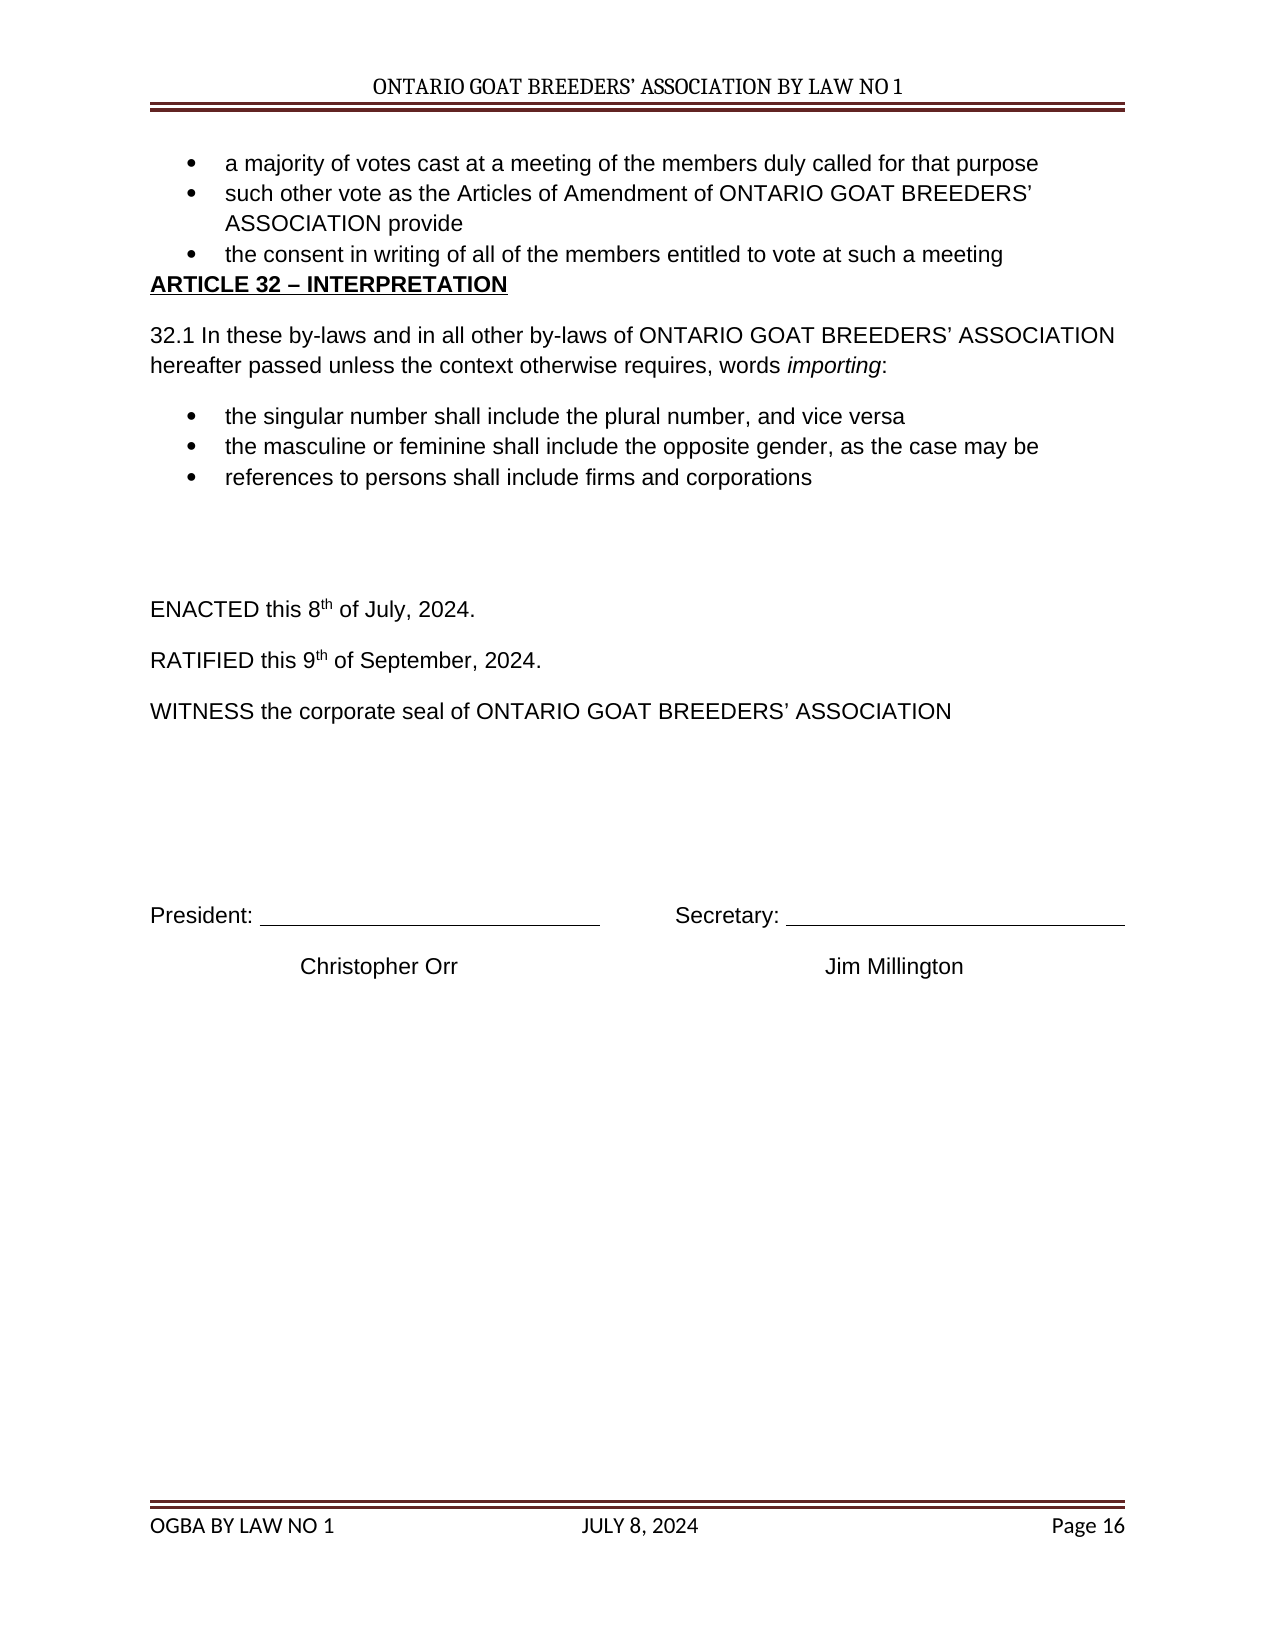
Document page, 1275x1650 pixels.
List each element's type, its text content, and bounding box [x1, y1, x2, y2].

text 32.1 In these by-laws and in all other by-laws of ONTARIO GOAT BREEDERS’ ASSOCIATION hereafter passed unless the context otherwise requires, words importing: [150, 322, 1125, 378]
text RATIFIED this 9th of September, 2024. [150, 647, 1125, 673]
list such other vote as the Articles of Amendment of ONTARIO GOAT BREEDERS’ ASSOCIATION provide [187, 180, 1125, 237]
list references to persons shall include firms and corporations [187, 463, 1125, 490]
text ENACTED this 8th of July, 2024. [150, 596, 1125, 622]
text WITNESS the corporate seal of ONTARIO GOAT BREEDERS’ ASSOCIATION [150, 698, 1125, 724]
text ARTICLE 32 – INTERPRETATION [150, 271, 1125, 297]
text President: Secretary: [150, 902, 1125, 928]
list a majority of votes cast at a meeting of the members duly called for that purpose [187, 150, 1125, 176]
list the masculine or feminine shall include the opposite gender, as the case may be [187, 433, 1125, 460]
list the singular number shall include the plural number, and vice versa [187, 403, 1125, 429]
list the consent in writing of all of the members entitled to vote at such a meeting [187, 241, 1125, 267]
text Christopher Orr Jim Millington [225, 953, 1125, 979]
